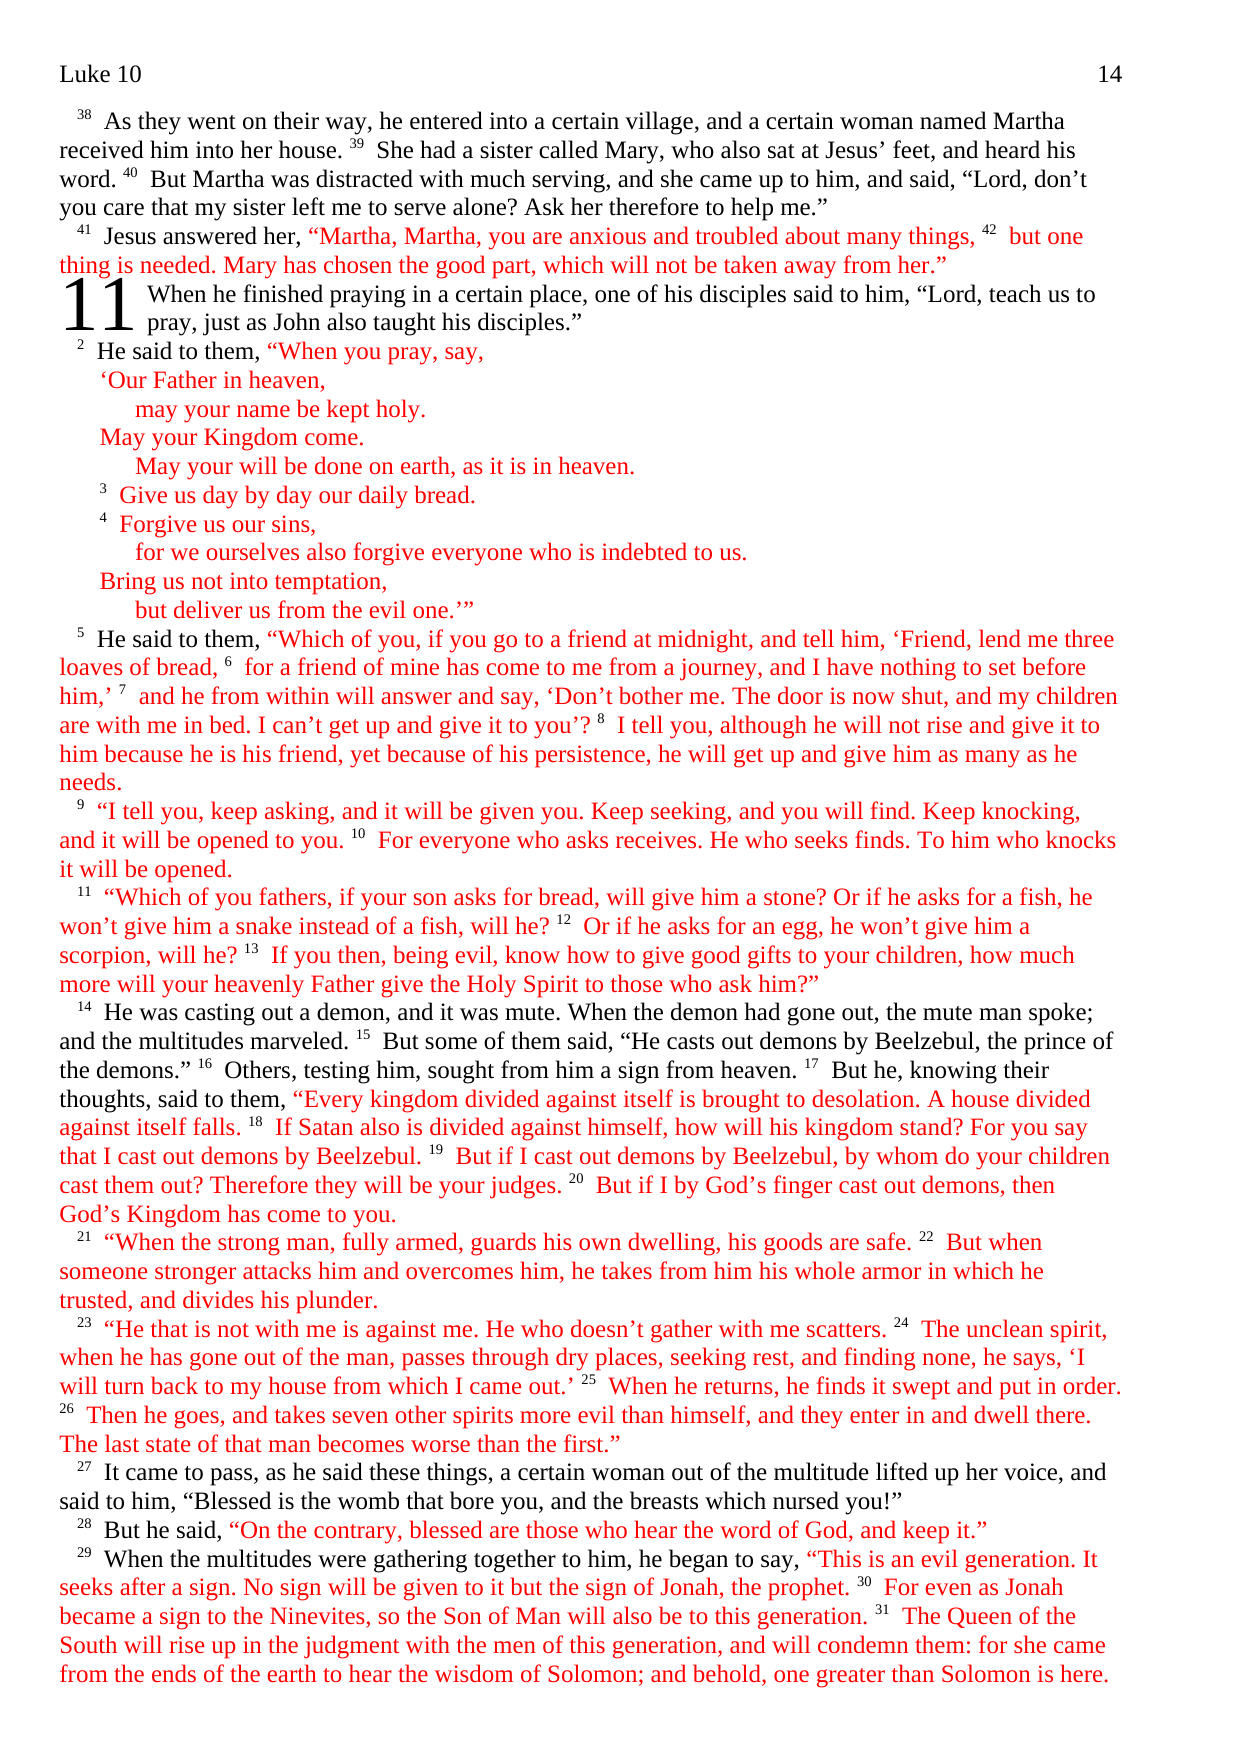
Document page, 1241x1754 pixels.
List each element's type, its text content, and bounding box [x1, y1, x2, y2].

text 11 “Which of you fathers, if your son asks for bread, will give him a stone? Or if he asks for a fish, he won’t give him a snake instead of a fish, will he? 12 Or if he asks for an egg, he won’t give him a scorpion, will he? 13 If you then, being evil, know how to give good gifts to your children, how much more will your heavenly Father give the Holy Spirit to those who ask him?” [59, 882, 1122, 997]
text 23 “He that is not with me is against me. He who doesn’t gather with me scatters. 24 The unclean spirit, when he has gone out of the man, passes through dry places, seeking rest, and finding none, he says, ‘I will turn back to my house from which I came out.’ 25 When he returns, he finds it swept and put in order. 26 Then he goes, and takes seven other spirits more evil than himself, and they enter in and dwell there. The last state of that man becomes worse than the first.” [59, 1314, 1122, 1457]
text 4 Forgive us our sins, [99, 509, 1122, 537]
text 38 As they went on their way, he entered into a certain village, and a certain woman named Martha received him into her house. 39 She had a sister called Mary, who also sat at Jesus’ feet, and heard his word. 40 But Martha was distracted with much serving, and she came up to him, and said, “Lord, don’t you care that my sister left me to serve alone? Ask her therefore to help me.” [59, 106, 1122, 221]
text Bring us not into temptation, [99, 566, 1122, 595]
text 29 When the multitudes were gathering together to him, he began to say, “This is an evil generation. It seeks after a sign. No sign will be given to it but the sign of Jonah, the prophet. 30 For even as Jonah became a sign to the Ninevites, so the Son of Man will also be to this generation. 31 The Queen of the South will rise up in the judgment with the men of this generation, and will condemn them: for she came from the ends of the earth to hear the wisdom of Solomon; and behold, one greater than Solomon is here. [59, 1544, 1122, 1687]
text 11When he finished praying in a certain place, one of his disciples said to him, “Lord, teach us to pray, just as John also taught his disciples.” [59, 279, 1122, 336]
text may your name be kept holy. [135, 394, 1122, 422]
text ‘Our Father in heaven, [99, 365, 1122, 394]
text for we ourselves also forgive everyone who is indebted to us. [135, 537, 1122, 566]
text 28 But he said, “On the contrary, blessed are those who hear the word of God, and keep it.” [59, 1515, 1122, 1544]
text but deliver us from the evil one.’” [135, 595, 1122, 624]
text 9 “I tell you, keep asking, and it will be given you. Keep seeking, and you will find. Keep knocking, and it will be opened to you. 10 For everyone who asks receives. He who seeks finds. To him who knocks it will be opened. [59, 796, 1122, 882]
text 21 “When the strong man, fully armed, guards his own dwelling, his goods are safe. 22 But when someone stronger attacks him and overcomes him, he takes from him his whole armor in which he trusted, and divides his plunder. [59, 1227, 1122, 1314]
text 5 He said to them, “Which of you, if you go to a friend at midnight, and tell him, ‘Friend, lend me three loaves of bread, 6 for a friend of mine has come to me from a journey, and I have nothing to set before him,’ 7 and he from within will answer and say, ‘Don’t bother me. The door is now shut, and my children are with me in bed. I can’t get up and give it to you’? 8 I tell you, although he will not rise and give it to him because he is his friend, yet because of his persistence, he will get up and give him as many as he needs. [59, 624, 1122, 796]
text May your will be done on earth, as it is in heaven. [135, 451, 1122, 480]
text May your Kingdom come. [99, 422, 1122, 451]
text 41 Jesus answered her, “Martha, Martha, you are anxious and troubled about many things, 42 but one thing is needed. Mary has chosen the good part, which will not be taken away from her.” [59, 221, 1122, 279]
text 14 He was casting out a demon, and it was mute. When the demon had gone out, the mute man spoke; and the multitudes marveled. 15 But some of them said, “He casts out demons by Beelzebul, the prince of the demons.” 16 Others, testing him, sought from him a sign from heaven. 17 But he, knowing their thoughts, said to them, “Every kingdom divided against itself is brought to desolation. A house divided against itself falls. 18 If Satan also is divided against himself, how will his kingdom stand? For you say that I cast out demons by Beelzebul. 19 But if I cast out demons by Beelzebul, by whom do your children cast them out? Therefore they will be your judges. 20 But if I by God’s finger cast out demons, then God’s Kingdom has come to you. [59, 997, 1122, 1227]
text 27 It came to pass, as he said these things, a certain woman out of the multitude lifted up her voice, and said to him, “Blessed is the womb that bore you, and the breasts which nursed you!” [59, 1457, 1122, 1515]
text 3 Give us day by day our daily bread. [99, 480, 1122, 509]
text 2 He said to them, “When you pray, say, [59, 336, 1122, 365]
